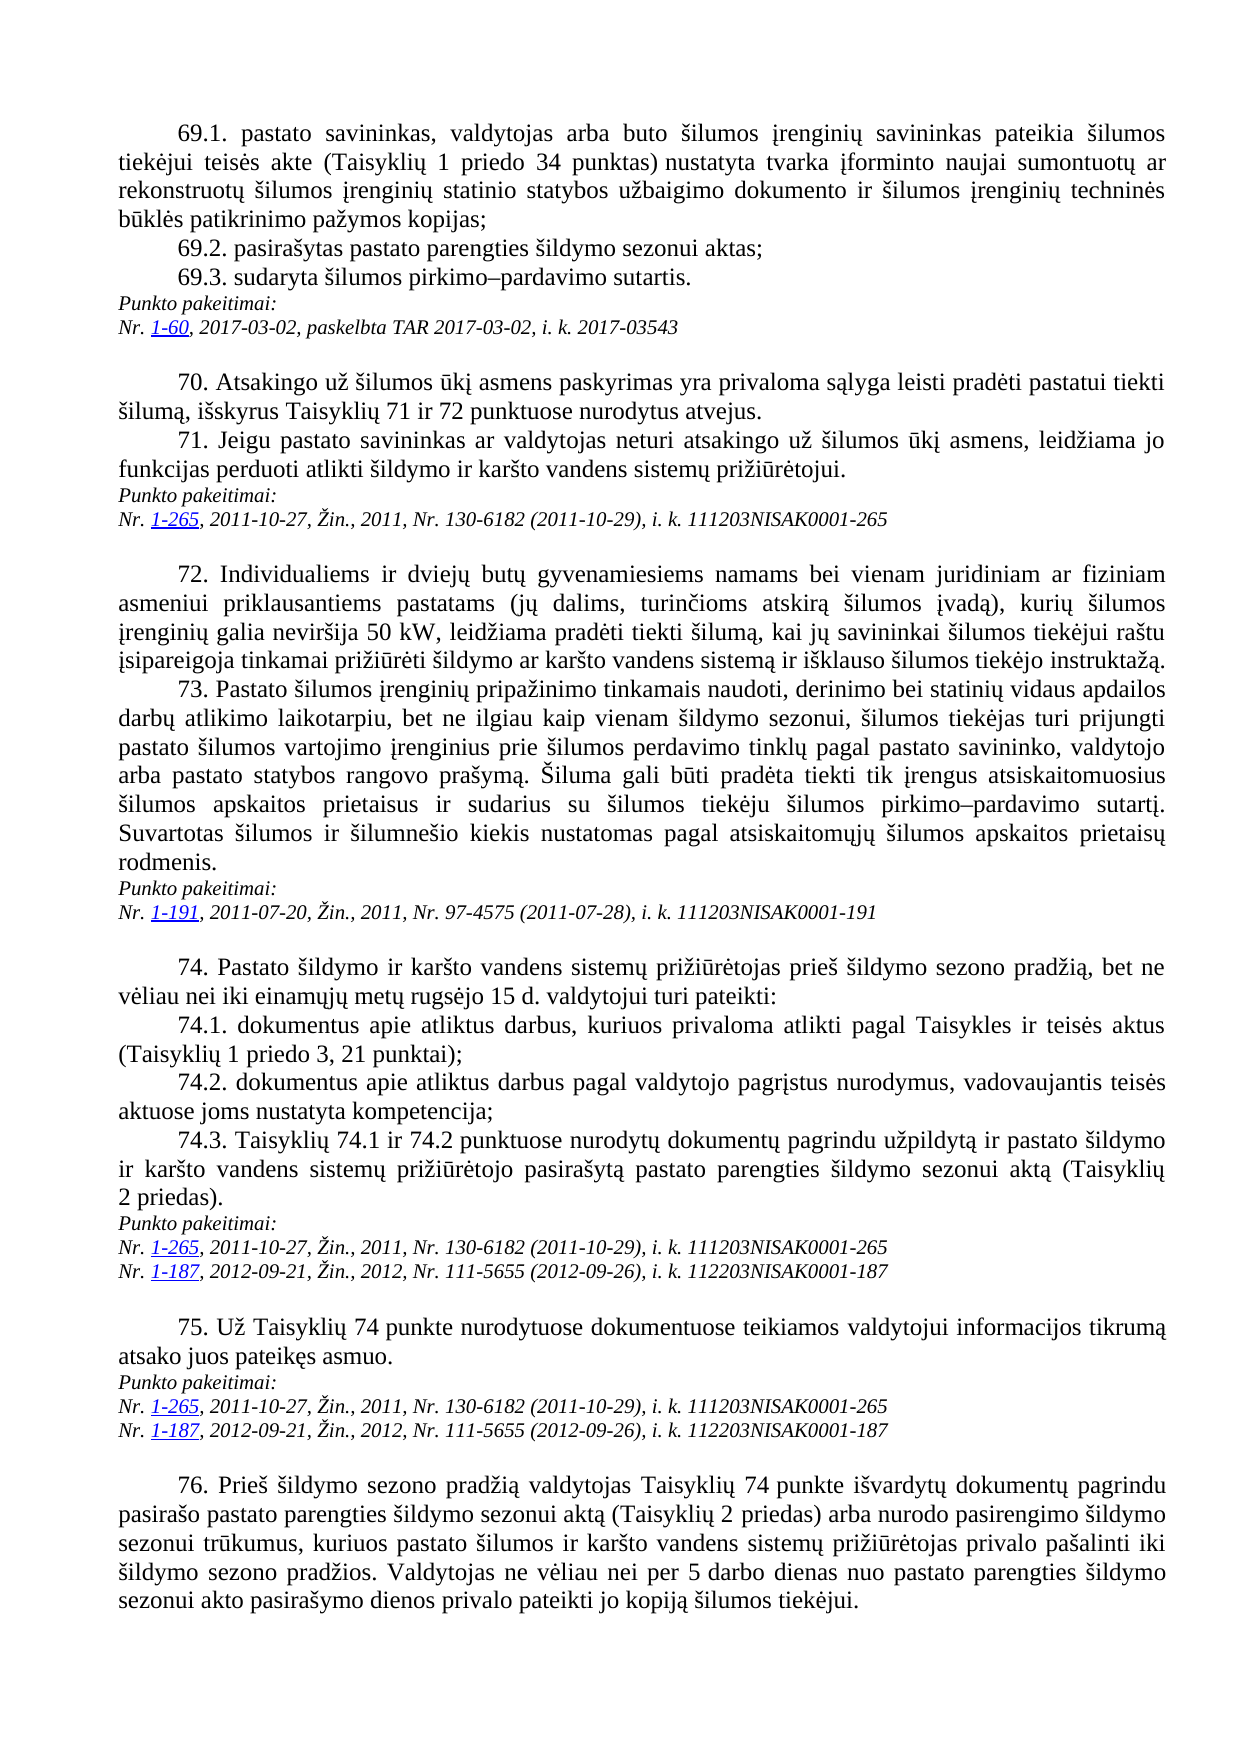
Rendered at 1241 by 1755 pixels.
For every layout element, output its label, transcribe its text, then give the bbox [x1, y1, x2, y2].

text 72. Individualiems ir dviejų butų gyvenamiesiems namams bei vienam juridiniam ar fiziniam asmeniui priklausantiems pastatams (jų dalims, turinčioms atskirą šilumos įvadą), kurių šilumos įrenginių galia neviršija 50 kW, leidžiama pradėti tiekti šilumą, kai jų savininkai šilumos tiekėjui raštu įsipareigoja tinkamai prižiūrėti šildymo ar karšto vandens sistemą ir išklauso šilumos tiekėjo instruktažą. [118, 559, 1166, 674]
text Nr. 1-191, 2011-07-20, Žin., 2011, Nr. 97-4575 (2011-07-28), i. k. 111203NISAK0001-191 [118, 900, 1166, 924]
text Nr. 1-187, 2012-09-21, Žin., 2012, Nr. 111-5655 (2012-09-26), i. k. 112203NISAK0001-187 [118, 1259, 1166, 1283]
text Nr. 1-265, 2011-10-27, Žin., 2011, Nr. 130-6182 (2011-10-29), i. k. 111203NISAK0001-265 [118, 507, 1166, 531]
text 73. Pastato šilumos įrenginių pripažinimo tinkamais naudoti, derinimo bei statinių vidaus apdailos darbų atlikimo laikotarpiu, bet ne ilgiau kaip vienam šildymo sezonui, šilumos tiekėjas turi prijungti pastato šilumos vartojimo įrenginius prie šilumos perdavimo tinklų pagal pastato savininko, valdytojo arba pastato statybos rangovo prašymą. Šiluma gali būti pradėta tiekti tik įrengus atsiskaitomuosius šilumos apskaitos prietaisus ir sudarius su šilumos tiekėju šilumos pirkimo–pardavimo sutartį. Suvartotas šilumos ir šilumnešio kiekis nustatomas pagal atsiskaitomųjų šilumos apskaitos prietaisų rodmenis. [118, 674, 1166, 876]
text 69.2. pasirašytas pastato parengties šildymo sezonui aktas; [118, 233, 1166, 262]
text 69.1. pastato savininkas, valdytojas arba buto šilumos įrenginių savininkas pateikia šilumos tiekėjui teisės akte (Taisyklių 1 priedo 34 punktas) nustatyta tvarka įforminto naujai sumontuotų ar rekonstruotų šilumos įrenginių statinio statybos užbaigimo dokumento ir šilumos įrenginių techninės būklės patikrinimo pažymos kopijas; [118, 118, 1166, 233]
text Nr. 1-187, 2012-09-21, Žin., 2012, Nr. 111-5655 (2012-09-26), i. k. 112203NISAK0001-187 [118, 1418, 1166, 1442]
text 70. Atsakingo už šilumos ūkį asmens paskyrimas yra privaloma sąlyga leisti pradėti pastatui tiekti šilumą, išskyrus Taisyklių 71 ir 72 punktuose nurodytus atvejus. [118, 367, 1166, 425]
text Punkto pakeitimai: [118, 876, 1166, 900]
text Nr. 1-60, 2017-03-02, paskelbta TAR 2017-03-02, i. k. 2017-03543 [118, 315, 1166, 339]
text Nr. 1-265, 2011-10-27, Žin., 2011, Nr. 130-6182 (2011-10-29), i. k. 111203NISAK0001-265 [118, 1235, 1166, 1259]
text 75. Už Taisyklių 74 punkte nurodytuose dokumentuose teikiamos valdytojui informacijos tikrumą atsako juos pateikęs asmuo. [118, 1312, 1166, 1370]
text Punkto pakeitimai: [118, 1370, 1166, 1394]
text Nr. 1-265, 2011-10-27, Žin., 2011, Nr. 130-6182 (2011-10-29), i. k. 111203NISAK0001-265 [118, 1394, 1166, 1418]
text 76. Prieš šildymo sezono pradžią valdytojas Taisyklių 74 punkte išvardytų dokumentų pagrindu pasirašo pastato parengties šildymo sezonui aktą (Taisyklių 2 priedas) arba nurodo pasirengimo šildymo sezonui trūkumus, kuriuos pastato šilumos ir karšto vandens sistemų prižiūrėtojas privalo pašalinti iki šildymo sezono pradžios. Valdytojas ne vėliau nei per 5 darbo dienas nuo pastato parengties šildymo sezonui akto pasirašymo dienos privalo pateikti jo kopiją šilumos tiekėjui. [118, 1471, 1166, 1614]
text Punkto pakeitimai: [118, 291, 1166, 315]
text 74.3. Taisyklių 74.1 ir 74.2 punktuose nurodytų dokumentų pagrindu užpildytą ir pastato šildymo ir karšto vandens sistemų prižiūrėtojo pasirašytą pastato parengties šildymo sezonui aktą (Taisyklių 2 priedas). [118, 1125, 1166, 1211]
text 71. Jeigu pastato savininkas ar valdytojas neturi atsakingo už šilumos ūkį asmens, leidžiama jo funkcijas perduoti atlikti šildymo ir karšto vandens sistemų prižiūrėtojui. [118, 425, 1166, 482]
text 74.2. dokumentus apie atliktus darbus pagal valdytojo pagrįstus nurodymus, vadovaujantis teisės aktuose joms nustatyta kompetencija; [118, 1067, 1166, 1125]
text Punkto pakeitimai: [118, 482, 1166, 507]
text 69.3. sudaryta šilumos pirkimo–pardavimo sutartis. [118, 262, 1166, 291]
text Punkto pakeitimai: [118, 1211, 1166, 1235]
text 74.1. dokumentus apie atliktus darbus, kuriuos privaloma atlikti pagal Taisykles ir teisės aktus (Taisyklių 1 priedo 3, 21 punktai); [118, 1010, 1166, 1067]
text 74. Pastato šildymo ir karšto vandens sistemų prižiūrėtojas prieš šildymo sezono pradžią, bet ne vėliau nei iki einamųjų metų rugsėjo 15 d. valdytojui turi pateikti: [118, 952, 1166, 1010]
